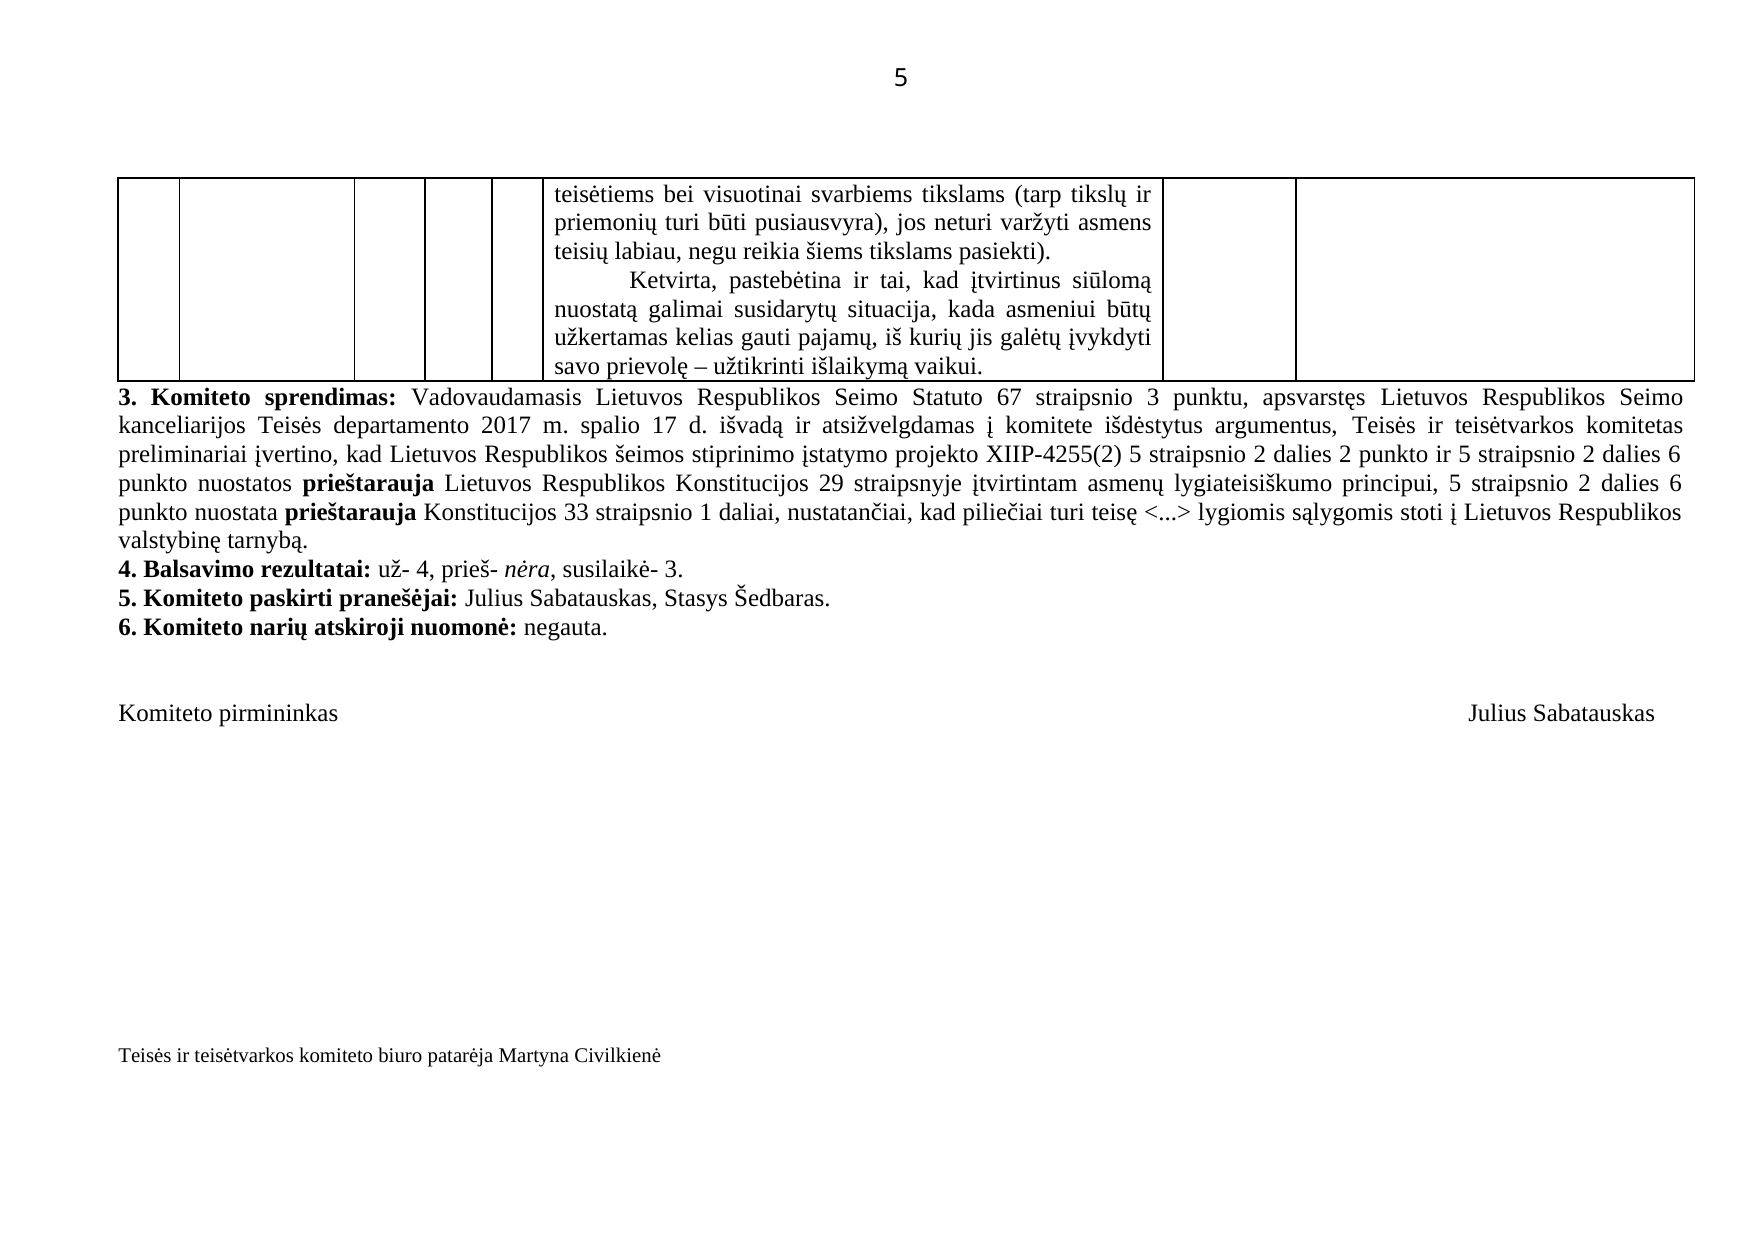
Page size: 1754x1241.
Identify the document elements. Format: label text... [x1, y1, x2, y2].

table_cell [426, 179, 491, 380]
text Komiteto pirmininkas Julius Sabatauskas [118, 698, 1683, 727]
table_cell 2 [119, 179, 179, 380]
text 3. Komiteto sprendimas: Vadovaudamasis Lietuvos Respublikos Seimo Statuto 67 straipsnio 3 punktu, apsvarstęs Lietuvos Respublikos Seimo kanceliarijos Teisės departamento 2017 m. spalio 17 d. išvadą ir atsižvelgdamas į komitete išdėstytus argumentus, Teisės ir teisėtvarkos komitetas preliminariai įvertino, kad Lietuvos Respublikos šeimos stiprinimo įstatymo projekto XIIP-4255(2) 5 straipsnio 2 dalies 2 punkto ir 5 straipsnio 2 dalies 6 punkto nuostatos prieštarauja Lietuvos Respublikos Konstitucijos 29 straipsnyje įtvirtintam asmenų lygiateisiškumo principui, 5 straipsnio 2 dalies 6 punkto nuostata prieštarauja Konstitucijos 33 straipsnio 1 daliai, nustatančiai, kad piliečiai turi teisę <...> lygiomis sąlygomis stoti į Lietuvos Respublikos valstybinę tarnybą. [118, 382, 1683, 554]
text 5. Komiteto paskirti pranešėjai: Julius Sabatauskas, Stasys Šedbaras. [118, 583, 1683, 612]
table_cell Seimo kanceliarijos Teisės departamentas, 2017-10-17 [180, 179, 354, 380]
table_cell [355, 179, 424, 380]
table_cell [1164, 179, 1295, 380]
text 6. Komiteto narių atskiroji nuomonė: negauta. [118, 612, 1683, 640]
table_cell [1297, 179, 1694, 380]
text 4. Balsavimo rezultatai: už- 4, prieš- nėra, susilaikė- 3. [118, 554, 1683, 583]
text Teisės ir teisėtvarkos komiteto biuro patarėja Martyna Civilkienė [118, 1043, 1683, 1067]
table_cell [493, 179, 542, 380]
table_cell teisėtiems bei visuotinai svarbiems tikslams (tarp tikslų ir priemonių turi būti pusiausvyra), jos neturi varžyti asmens teisių labiau, negu reikia šiems tikslams pasiekti). Ketvirta, pastebėtina ir tai, kad įtvirtinus siūlomą nuostatą galimai susidarytų situacija, kada asmeniui būtų užkertamas kelias gauti pajamų, iš kurių jis galėtų įvykdyti savo prievolę – užtikrinti išlaikymą vaikui. [544, 179, 1162, 380]
